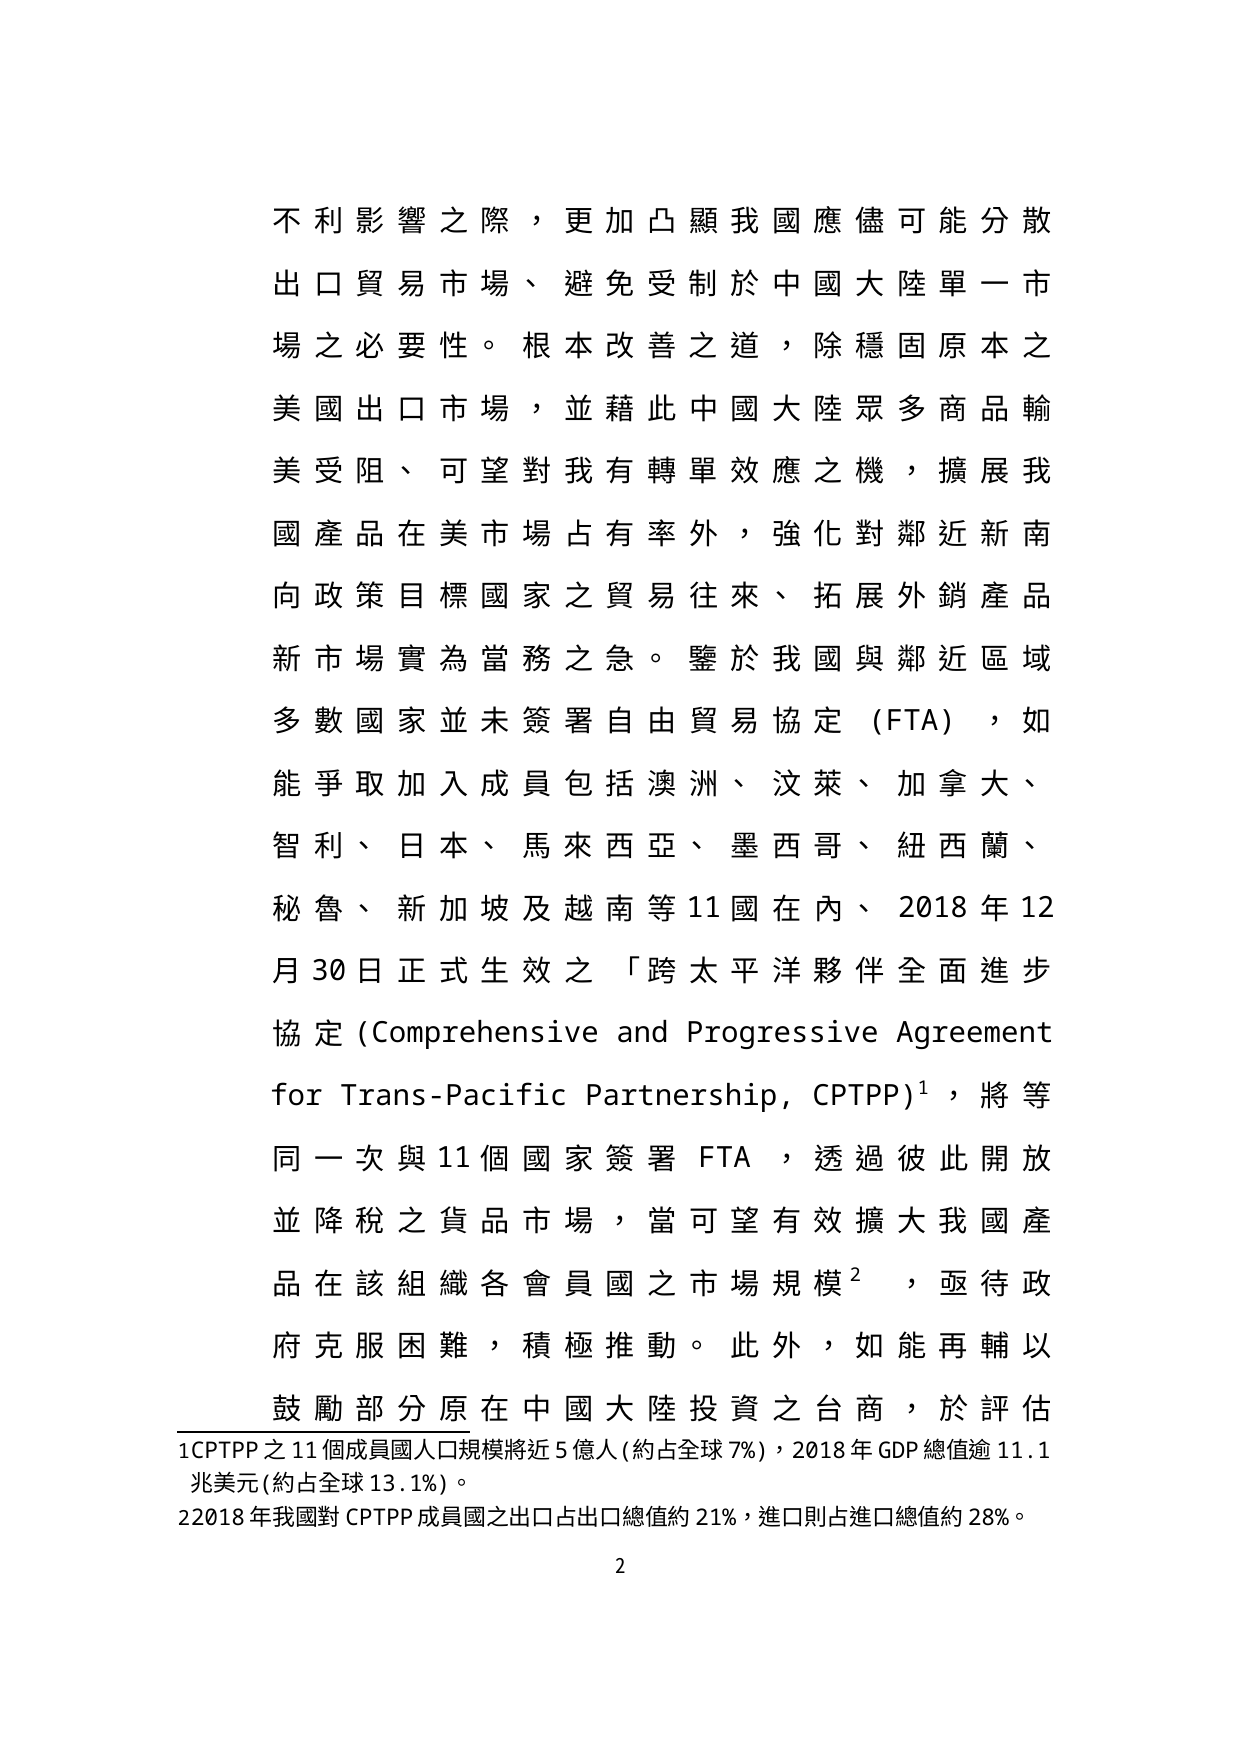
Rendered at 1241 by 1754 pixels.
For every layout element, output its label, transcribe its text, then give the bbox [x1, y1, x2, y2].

text 2018年我國對CPTPP成員國之出口占出口總值約21%，進口則占進口總值約28%。 [177, 1498, 1063, 1532]
text 美中貿易衝突對彼此部分出口貨品加徵5%-25%關稅，勢必衝擊雙方出口貿易。尤其是美國提出加徵關稅之貨品項目及金額共計達6,842項、約2,500億美元，且所加徵稅率自2019年5月10日後均提高至25%，如以2018年美國對中國大陸貨品之貿易赤字達約4,192億美元，占該年度美國貨品貿易赤字總額比率近48%來看，中國大陸之美國出口市場將深受衝擊。一旦中國大陸對美出口貿易衰退，對相關商品、勞務之需求減少，連帶波及我對中國大陸之出口勢在所難免，以近年我國對中國大陸市場達4成之出口依賴，對外貿易受創程度恐不輕。審視近年來我國出口貿易對中國大陸市場之依賴度本即過高，致該市場對我商品、勞務需求之強弱，相當程度影響我出超規模及經濟成長幅度。值此美中貿易衝突事件發生，連帶對我經貿產生不利影響之際，更加凸顯我國應儘可能分散出口貿易市場、避免受制於中國大陸單一市場之必要性。根本改善之道，除穩固原本之美國出口市場，並藉此中國大陸眾多商品輸美受阻、可望對我有轉單效應之機，擴展我國產品在美市場占有率外，強化對鄰近新南向政策目標國家之貿易往來、拓展外銷產品新市場實為當務之急。鑒於我國與鄰近區域多數國家並未簽署自由貿易協定(FTA)，如能爭取加入成員包括澳洲、汶萊、加拿大、智利、日本、馬來西亞、墨西哥、紐西蘭、秘魯、新加坡及越南等11國在內、2018年12月30日正式生效之「跨太平洋夥伴全面進步協定(Comprehensive and Progressive Agreement for Trans-Pacific Partnership, CPTPP)，將等同一次與11個國家簽署FTA，透過彼此開放並降稅之貨品市場，當可望有效擴大我國產品在該組織各會員國之市場規模，亟待政府克服困難，積極推動。此外，如能再輔以鼓勵部分原在中國大陸投資之台商，於評估投資環境之變遷及相關利弊得失後，仍認為不適回台投資者，改往鄰近之新南向地區國家投資，經由與在台關係(往來)企業相關生產設備、物料之密切採購行為，進而增進我國與該等國家之出口貿易，如此或可在假以若干時日後，漸次減輕對中國大陸市場之依賴。 [242, 177, 1058, 1427]
text CPTPP之11個成員國人口規模將近5億人(約占全球7%)，2018年GDP總值逾11.1兆美元(約占全球13.1%)。 [177, 1432, 1063, 1498]
